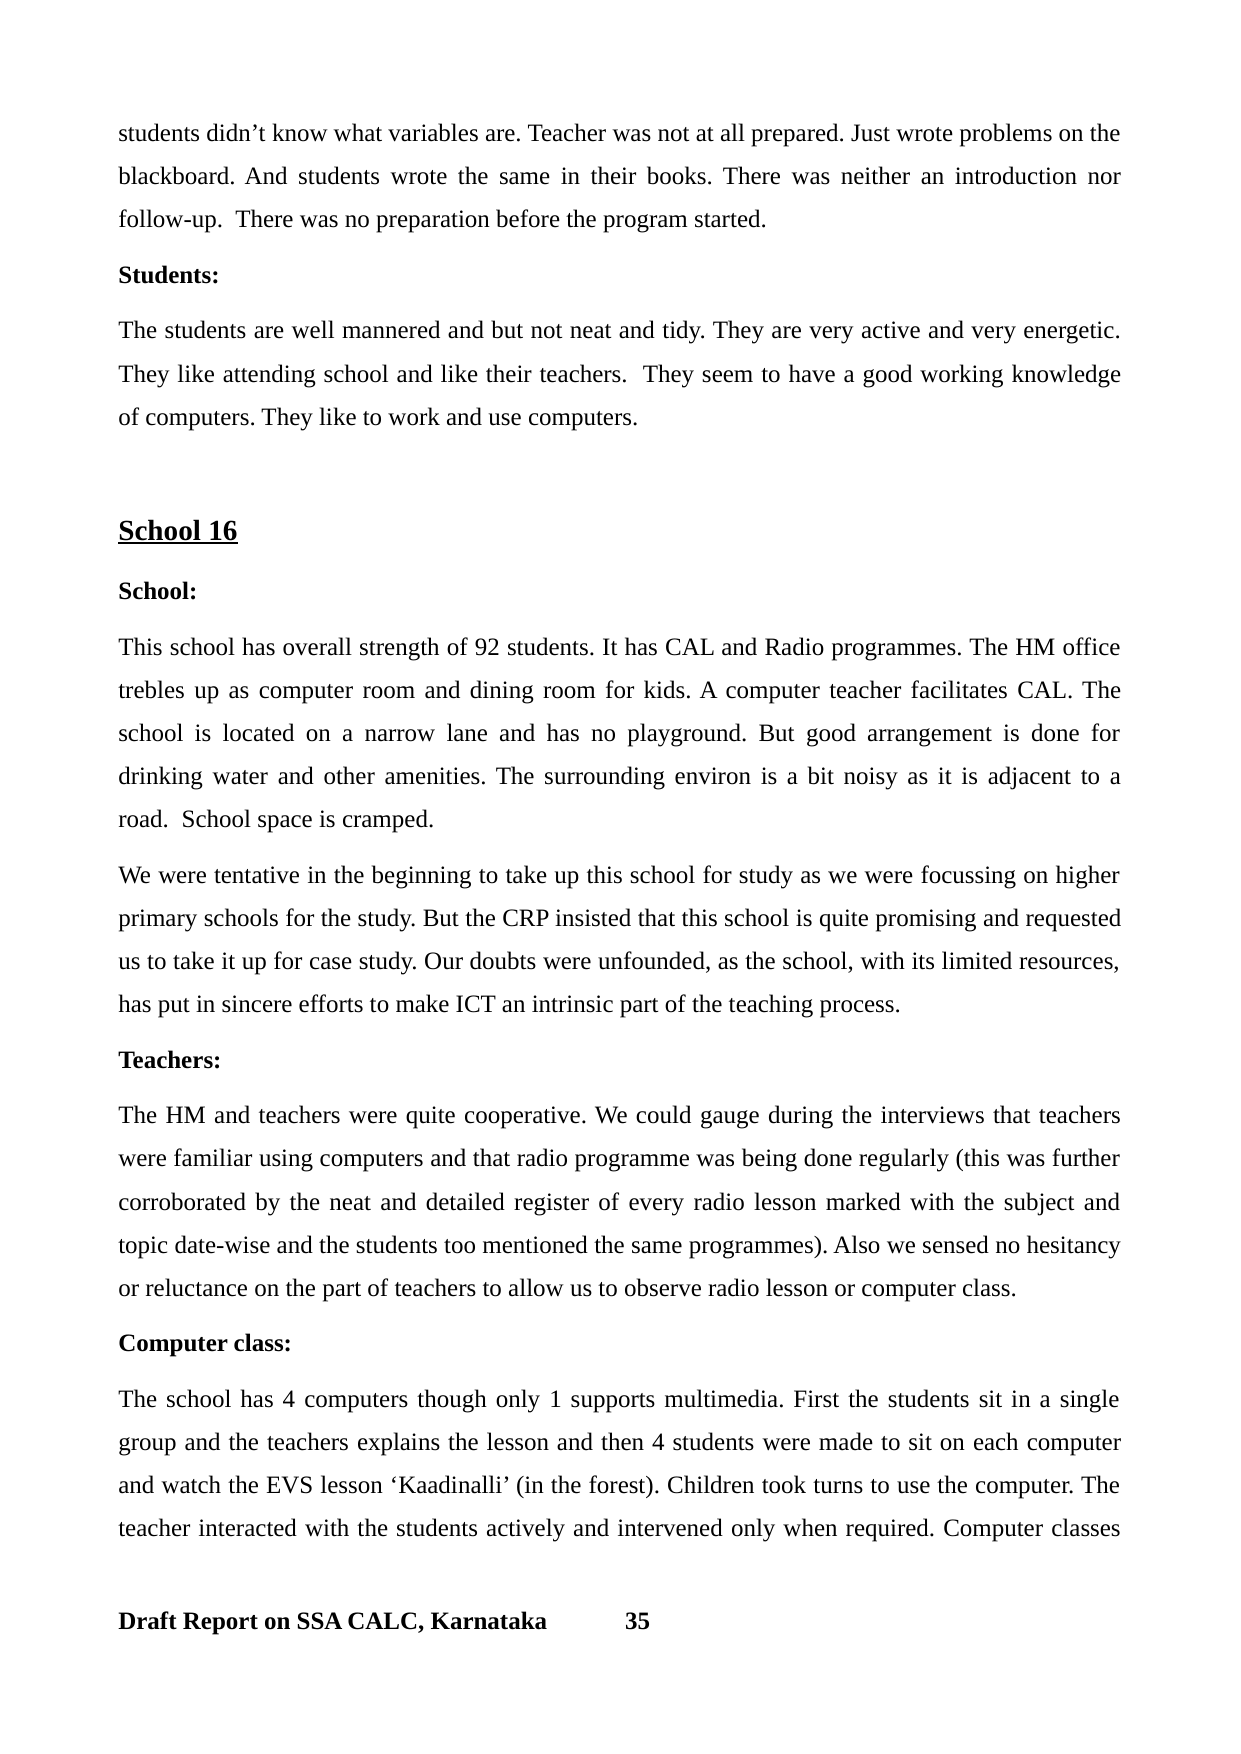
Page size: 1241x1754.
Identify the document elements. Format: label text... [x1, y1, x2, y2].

text Students: [118, 260, 1122, 289]
text The school has 4 computers though only 1 supports multimedia. First the students sit in a single group and the teachers explains the lesson and then 4 students were made to sit on each computer and watch the EVS lesson ‘Kaadinalli’ (in the forest). Children took turns to use the computer. The teacher interacted with the students actively and intervened only when required. Computer classes [118, 1384, 1122, 1542]
text This school has overall strength of 92 students. It has CAL and Radio programmes. The HM office trebles up as computer room and dining room for kids. A computer teacher facilitates CAL. The school is located on a narrow lane and has no playground. But good arrangement is done for drinking water and other amenities. The surrounding environ is a bit noisy as it is adjacent to a road. School space is cramped. [118, 632, 1122, 833]
text students didn’t know what variables are. Teacher was not at all prepared. Just wrote problems on the blackboard. And students wrote the same in their books. There was neither an introduction nor follow-up. There was no preparation before the program started. [118, 118, 1122, 233]
text We were tentative in the beginning to take up this school for study as we were focussing on higher primary schools for the study. But the CRP insisted that this school is quite promising and requested us to take it up for case study. Our doubts were unfounded, as the school, with its limited resources, has put in sincere efforts to make ICT an intrinsic part of the teaching process. [118, 860, 1122, 1018]
text The students are well mannered and but not neat and tidy. They are very active and very energetic. They like attending school and like their teachers. They seem to have a good working knowledge of computers. They like to work and use computers. [118, 316, 1122, 431]
text School: [118, 576, 1122, 605]
text School 16 [118, 513, 1122, 547]
text Teachers: [118, 1045, 1122, 1073]
text The HM and teachers were quite cooperative. We could gauge during the interviews that teachers were familiar using computers and that radio programme was being done regularly (this was further corroborated by the neat and detailed register of every radio lesson marked with the subject and topic date-wise and the students too mentioned the same programmes). Also we sensed no hesitancy or reluctance on the part of teachers to allow us to observe radio lesson or computer class. [118, 1100, 1122, 1302]
text Computer class: [118, 1328, 1122, 1357]
